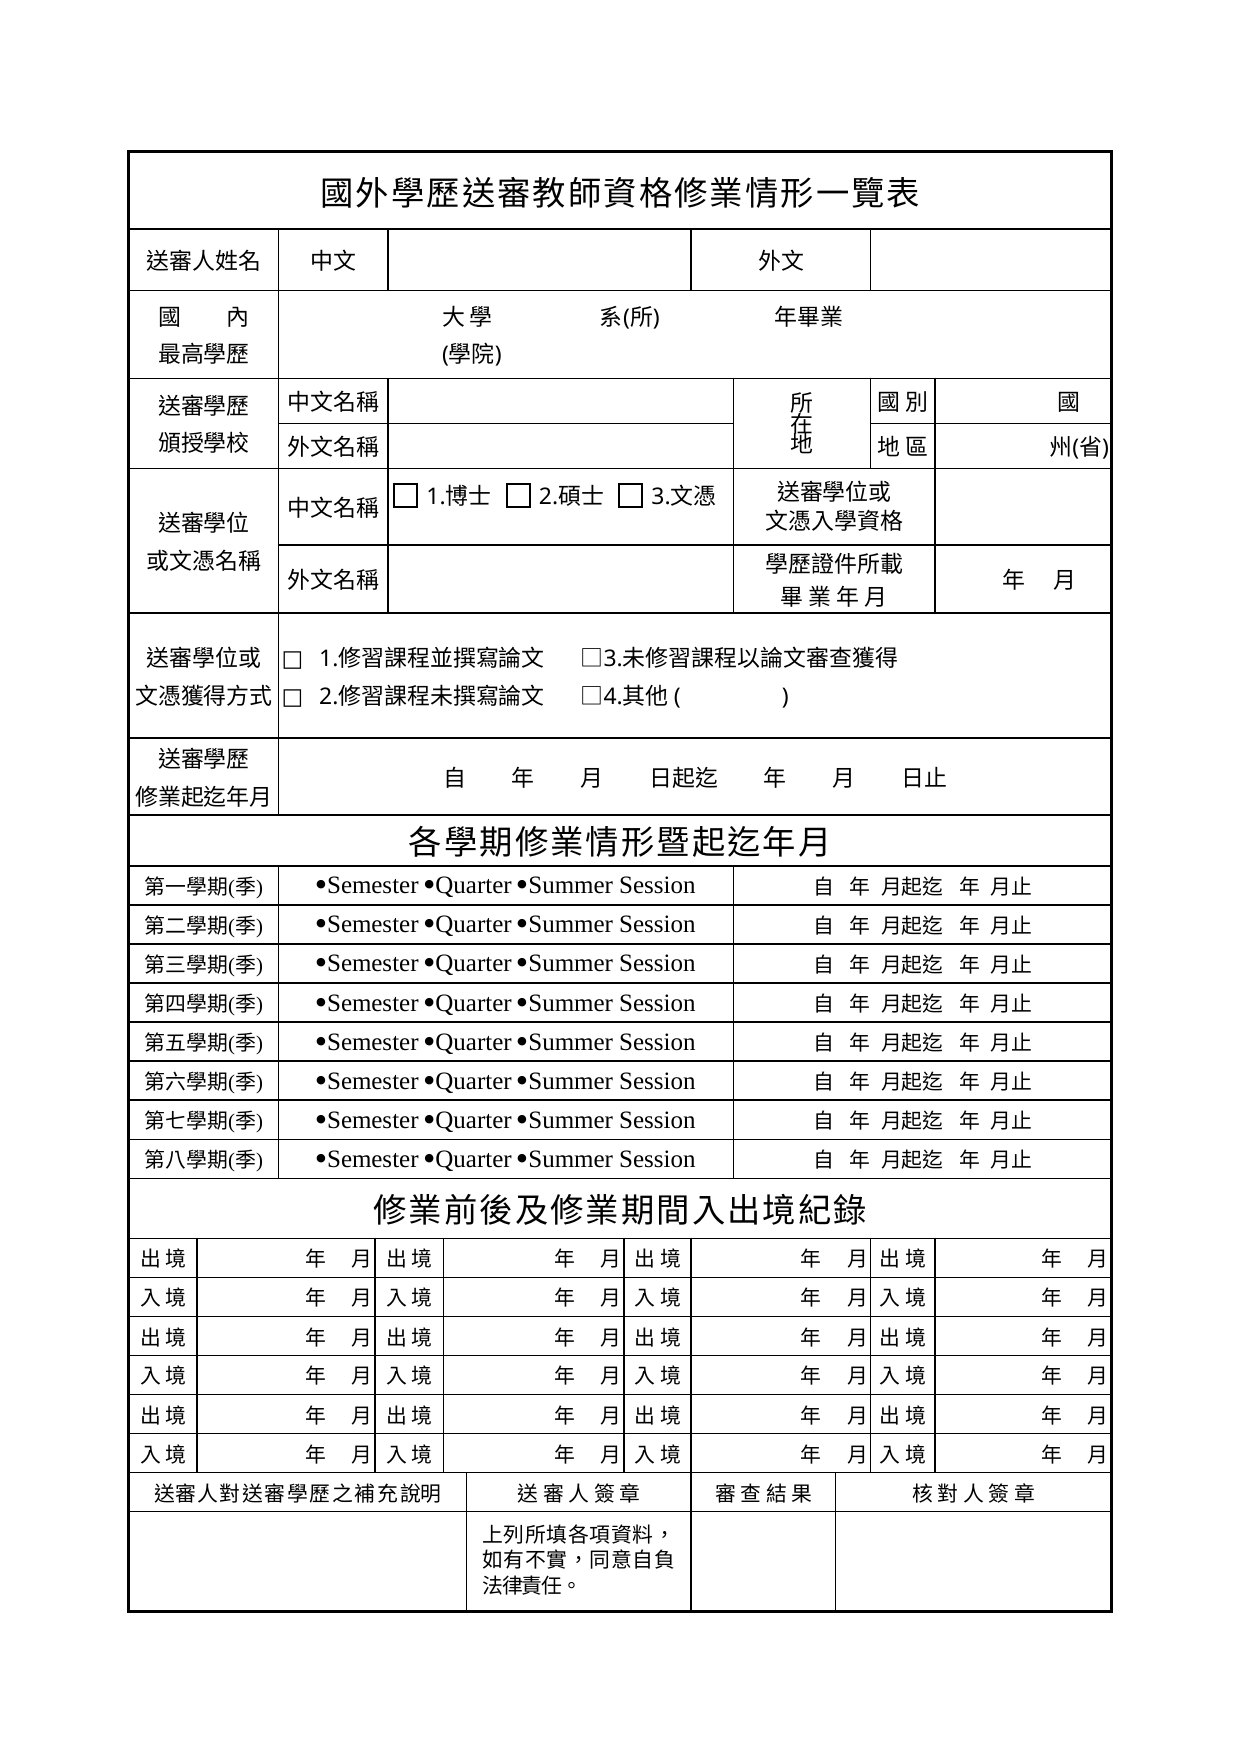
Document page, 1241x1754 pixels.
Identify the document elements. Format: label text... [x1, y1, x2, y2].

table_cell 州(省) [936, 424, 1110, 467]
table_cell [389, 546, 733, 612]
table_cell 年 月 [936, 1395, 1110, 1433]
table_cell 送審學位或 文憑入學資格 [734, 469, 934, 544]
table_cell 第七學期(季) [130, 1101, 278, 1138]
table_cell 自 年 月起迄 年 月止 [734, 1023, 1110, 1060]
table_cell Semester Quarter Summer Session [279, 1101, 733, 1138]
table_cell 地 區 [871, 424, 934, 467]
table_cell Semester Quarter Summer Session [279, 867, 733, 904]
table_cell 出 境 [130, 1395, 196, 1433]
table_cell 各學期修業情形暨起迄年月 [130, 816, 1110, 865]
table_cell 年 月 [198, 1278, 374, 1316]
table_cell 送審學歷 修業起迄年月 [130, 739, 278, 814]
table_cell 年 月 [444, 1317, 623, 1354]
table_cell 大 學 系(所) 年畢業 (學院) [279, 291, 1110, 377]
table_cell 第四學期(季) [130, 984, 278, 1021]
table_cell 自 年 月 日起迄 年 月 日止 [279, 739, 1110, 814]
table_cell 入 境 [871, 1278, 934, 1316]
table_cell 年 月 [198, 1239, 374, 1276]
table_cell 出 境 [130, 1239, 196, 1276]
table_cell 年 月 [936, 1356, 1110, 1394]
table_cell 出 境 [376, 1317, 443, 1354]
table_cell 入 境 [376, 1356, 443, 1394]
table_cell [389, 424, 733, 467]
table_cell 1.修習課程並撰寫論文 □3.未修習課程以論文審查獲得 2.修習課程未撰寫論文 □4.其他 ( ) [279, 614, 1110, 737]
table_cell [389, 379, 733, 422]
table_cell [389, 230, 690, 289]
table_cell 年 月 [198, 1317, 374, 1354]
table_cell 年 月 [692, 1278, 870, 1316]
table_cell [692, 1512, 835, 1610]
table_cell 送審學位或 文憑獲得方式 [130, 614, 278, 737]
table_cell 年 月 [444, 1434, 623, 1472]
table_cell 出 境 [130, 1317, 196, 1354]
table_cell 修業前後及修業期間入出境紀錄 [130, 1179, 1110, 1237]
table_cell 第八學期(季) [130, 1140, 278, 1177]
table_cell 年 月 [936, 1278, 1110, 1316]
table_cell 出 境 [871, 1239, 934, 1276]
table_cell 第二學期(季) [130, 906, 278, 943]
table_cell [871, 230, 1110, 289]
table_cell 入 境 [625, 1356, 690, 1394]
table_cell 入 境 [871, 1434, 934, 1472]
table_cell 出 境 [376, 1395, 443, 1433]
table_cell 年 月 [936, 1317, 1110, 1354]
table_cell [936, 469, 1110, 544]
table_cell 第三學期(季) [130, 945, 278, 982]
table_cell 入 境 [625, 1434, 690, 1472]
table_cell 年 月 [692, 1317, 870, 1354]
table_cell [389, 469, 733, 544]
table_cell 審 查 結 果 [692, 1473, 835, 1511]
table_cell 出 境 [871, 1317, 934, 1354]
table_cell 出 境 [376, 1239, 443, 1276]
table_cell 國 別 [871, 379, 934, 422]
table_cell 年 月 [936, 546, 1110, 612]
table_cell 年 月 [692, 1356, 870, 1394]
table_cell 所在地 [734, 379, 870, 467]
table_cell 入 境 [376, 1278, 443, 1316]
table_cell 年 月 [444, 1239, 623, 1276]
table_cell 出 境 [625, 1395, 690, 1433]
table_cell 年 月 [692, 1239, 870, 1276]
table_cell Semester Quarter Summer Session [279, 984, 733, 1021]
table_cell 送 審 人 簽 章 [467, 1473, 690, 1511]
table_cell 出 境 [625, 1317, 690, 1354]
table_cell 入 境 [130, 1434, 196, 1472]
table_cell 年 月 [198, 1356, 374, 1394]
table_cell 外文 [692, 230, 870, 289]
table_cell 外文名稱 [279, 546, 387, 612]
table_cell 核 對 人 簽 章 [836, 1473, 1110, 1511]
table_cell 中文名稱 [279, 469, 387, 544]
table_cell [130, 1512, 466, 1610]
table_cell 送審學位 或文憑名稱 [130, 469, 278, 612]
table_cell 第六學期(季) [130, 1062, 278, 1099]
table_cell 年 月 [444, 1278, 623, 1316]
table_cell 出 境 [625, 1239, 690, 1276]
table_cell 年 月 [198, 1395, 374, 1433]
table_cell [836, 1512, 1110, 1610]
table_cell Semester Quarter Summer Session [279, 1140, 733, 1177]
table_cell 自 年 月起迄 年 月止 [734, 984, 1110, 1021]
table_cell 國 內 最高學歷 [130, 291, 278, 377]
table_cell 年 月 [444, 1356, 623, 1394]
table_cell 年 月 [692, 1434, 870, 1472]
table_cell 中文名稱 [279, 379, 387, 422]
table_cell 出 境 [871, 1395, 934, 1433]
table_cell 年 月 [444, 1395, 623, 1433]
table_cell 第一學期(季) [130, 867, 278, 904]
table_cell 國 [936, 379, 1110, 422]
table_cell 年 月 [198, 1434, 374, 1472]
table_cell 入 境 [130, 1278, 196, 1316]
table_cell 入 境 [376, 1434, 443, 1472]
table_cell 入 境 [130, 1356, 196, 1394]
table_cell 自 年 月起迄 年 月止 [734, 945, 1110, 982]
table_cell 第五學期(季) [130, 1023, 278, 1060]
table_cell Semester Quarter Summer Session [279, 1062, 733, 1099]
table_cell 上列所填各項資料，如有不實，同意自負法律責任。 [467, 1512, 690, 1610]
table_cell 中文 [279, 230, 387, 289]
table_cell 年 月 [936, 1239, 1110, 1276]
table_cell 外文名稱 [279, 424, 387, 467]
table_cell 送審人對送審學歷之補充說明 [130, 1473, 466, 1511]
table_cell 入 境 [625, 1278, 690, 1316]
table_cell 年 月 [692, 1395, 870, 1433]
table_cell 自 年 月起迄 年 月止 [734, 1140, 1110, 1177]
table_cell Semester Quarter Summer Session [279, 906, 733, 943]
table_cell 學歷證件所載 畢 業 年 月 [734, 546, 934, 612]
table_cell 送審學歷 頒授學校 [130, 379, 278, 467]
table_cell 自 年 月起迄 年 月止 [734, 867, 1110, 904]
table_cell Semester Quarter Summer Session [279, 945, 733, 982]
table_cell 年 月 [936, 1434, 1110, 1472]
table_cell 入 境 [871, 1356, 934, 1394]
table_cell 自 年 月起迄 年 月止 [734, 1101, 1110, 1138]
table_cell 送審人姓名 [130, 230, 278, 289]
table_cell Semester Quarter Summer Session [279, 1023, 733, 1060]
table_header 國外學歷送審教師資格修業情形一覽表 [130, 153, 1110, 228]
table_cell 自 年 月起迄 年 月止 [734, 1062, 1110, 1099]
table_cell 自 年 月起迄 年 月止 [734, 906, 1110, 943]
